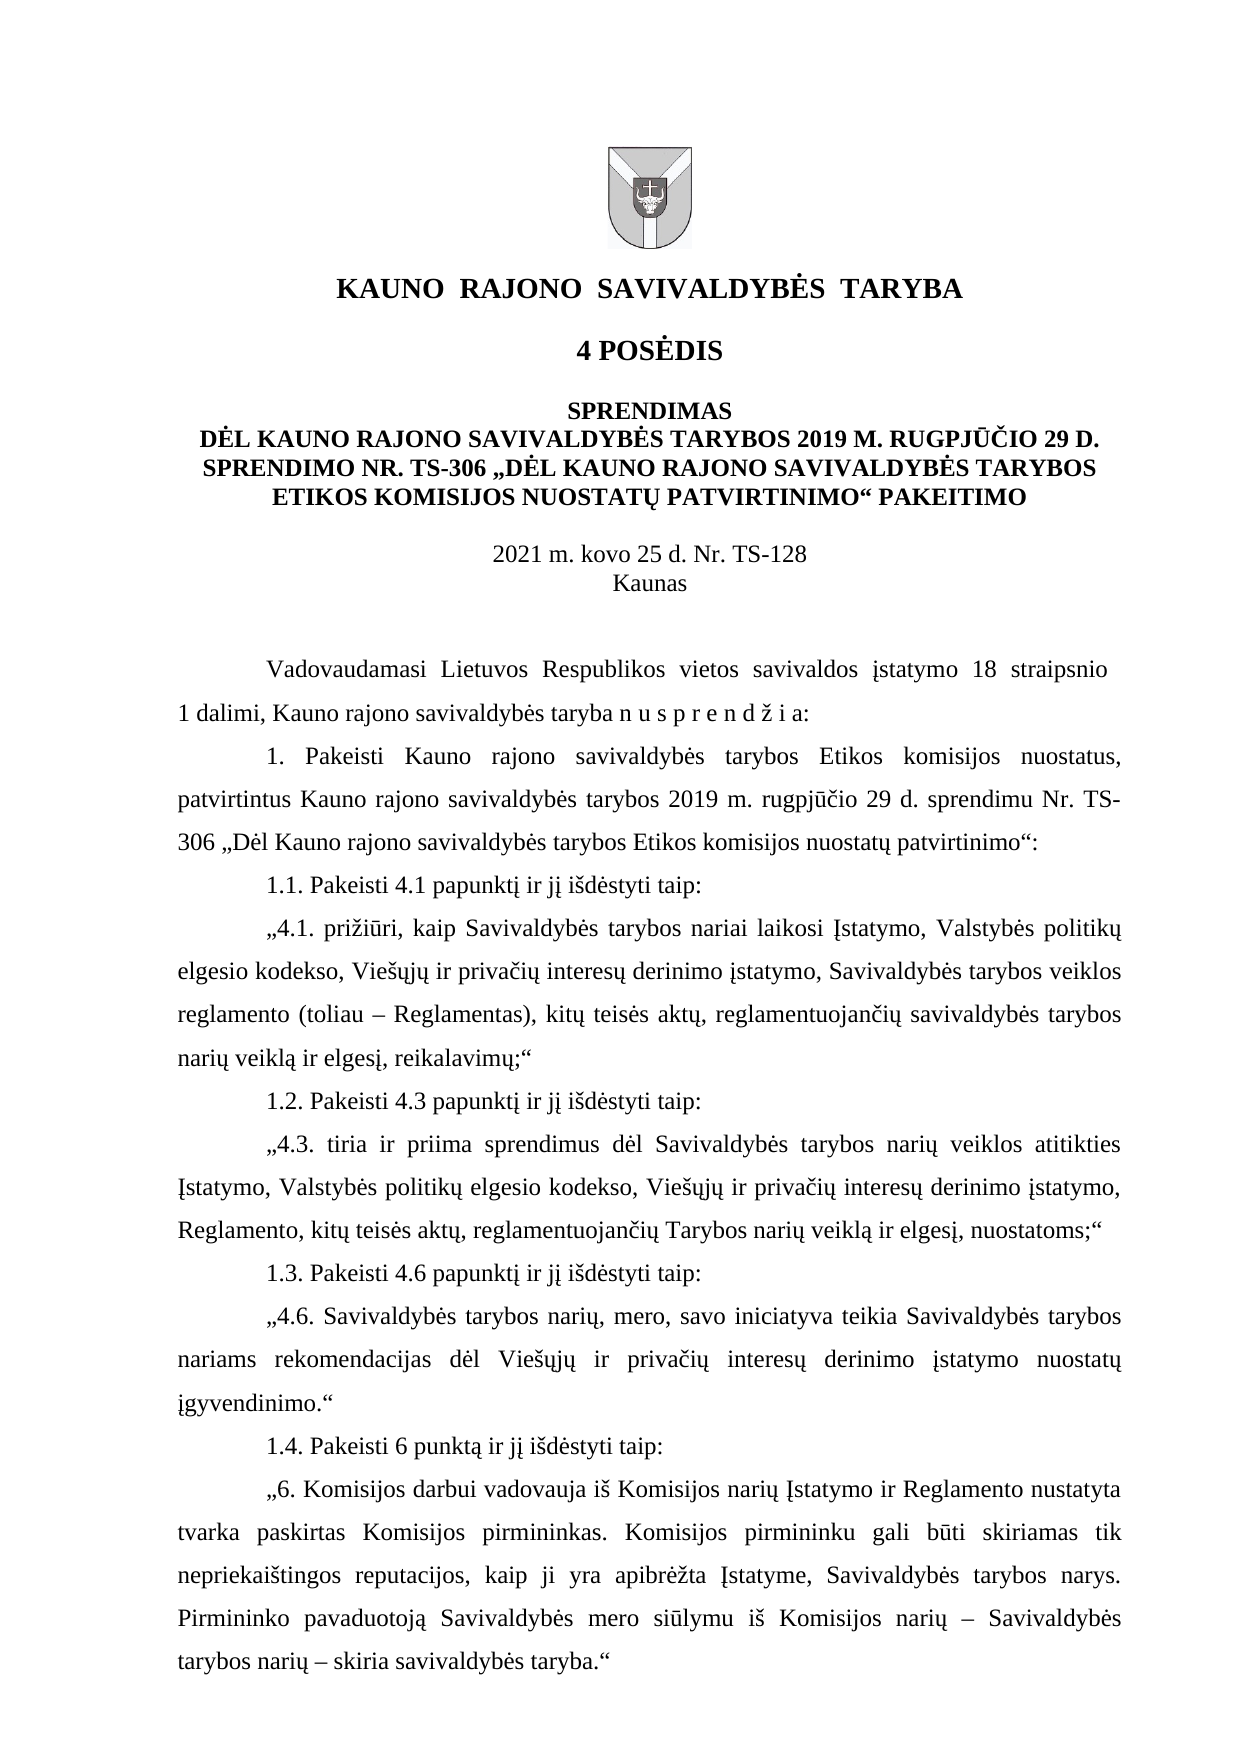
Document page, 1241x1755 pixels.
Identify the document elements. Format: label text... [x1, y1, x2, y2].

text 2021 m. kovo 25 d. Nr. TS-128 [177, 539, 1122, 568]
text 4 POSĖDIS [177, 333, 1122, 367]
text „4.1. prižiūri, kaip Savivaldybės tarybos nariai laikosi Įstatymo, Valstybės politikų elgesio kodekso, Viešųjų ir privačių interesų derinimo įstatymo, Savivaldybės tarybos veiklos reglamento (toliau – Reglamentas), kitų teisės aktų, reglamentuojančių savivaldybės tarybos narių veiklą ir elgesį, reikalavimų;“ [177, 913, 1122, 1071]
text DĖL KAUNO RAJONO SAVIVALDYBĖS TARYBOS 2019 M. RUGPJŪČIO 29 D. SPRENDIMO NR. TS-306 „DĖL KAUNO RAJONO SAVIVALDYBĖS TARYBOS ETIKOS KOMISIJOS NUOSTATŲ PATVIRTINIMO“ PAKEITIMO [177, 424, 1122, 511]
text 1.2. Pakeisti 4.3 papunktį ir jį išdėstyti taip: [177, 1086, 1122, 1114]
text „4.3. tiria ir priima sprendimus dėl Savivaldybės tarybos narių veiklos atitikties Įstatymo, Valstybės politikų elgesio kodekso, Viešųjų ir privačių interesų derinimo įstatymo, Reglamento, kitų teisės aktų, reglamentuojančių Tarybos narių veiklą ir elgesį, nuostatoms;“ [177, 1129, 1122, 1244]
text SPRENDIMAS [177, 396, 1122, 424]
text „6. Komisijos darbui vadovauja iš Komisijos narių Įstatymo ir Reglamento nustatyta tvarka paskirtas Komisijos pirmininkas. Komisijos pirmininku gali būti skiriamas tik nepriekaištingos reputacijos, kaip ji yra apibrėžta Įstatyme, Savivaldybės tarybos narys. Pirmininko pavaduotoją Savivaldybės mero siūlymu iš Komisijos narių – Savivaldybės tarybos narių – skiria savivaldybės taryba.“ [177, 1474, 1122, 1675]
text Vadovaudamasi Lietuvos Respublikos vietos savivaldos įstatymo 18 straipsnio 1 dalimi, Kauno rajono savivaldybės taryba n u s p r e n d ž i a: [177, 654, 1122, 726]
text KAUNO RAJONO SAVIVALDYBĖS TARYBA [177, 271, 1122, 305]
text Kaunas [177, 568, 1122, 597]
text „4.6. Savivaldybės tarybos narių, mero, savo iniciatyva teikia Savivaldybės tarybos nariams rekomendacijas dėl Viešųjų ir privačių interesų derinimo įstatymo nuostatų įgyvendinimo.“ [177, 1301, 1122, 1416]
text 1.3. Pakeisti 4.6 papunktį ir jį išdėstyti taip: [177, 1258, 1122, 1287]
text 1.1. Pakeisti 4.1 papunktį ir jį išdėstyti taip: [177, 870, 1122, 899]
text 1.4. Pakeisti 6 punktą ir jį išdėstyti taip: [177, 1431, 1122, 1459]
text 1. Pakeisti Kauno rajono savivaldybės tarybos Etikos komisijos nuostatus, patvirtintus Kauno rajono savivaldybės tarybos 2019 m. rugpjūčio 29 d. sprendimu Nr. TS-306 „Dėl Kauno rajono savivaldybės tarybos Etikos komisijos nuostatų patvirtinimo“: [177, 741, 1122, 856]
